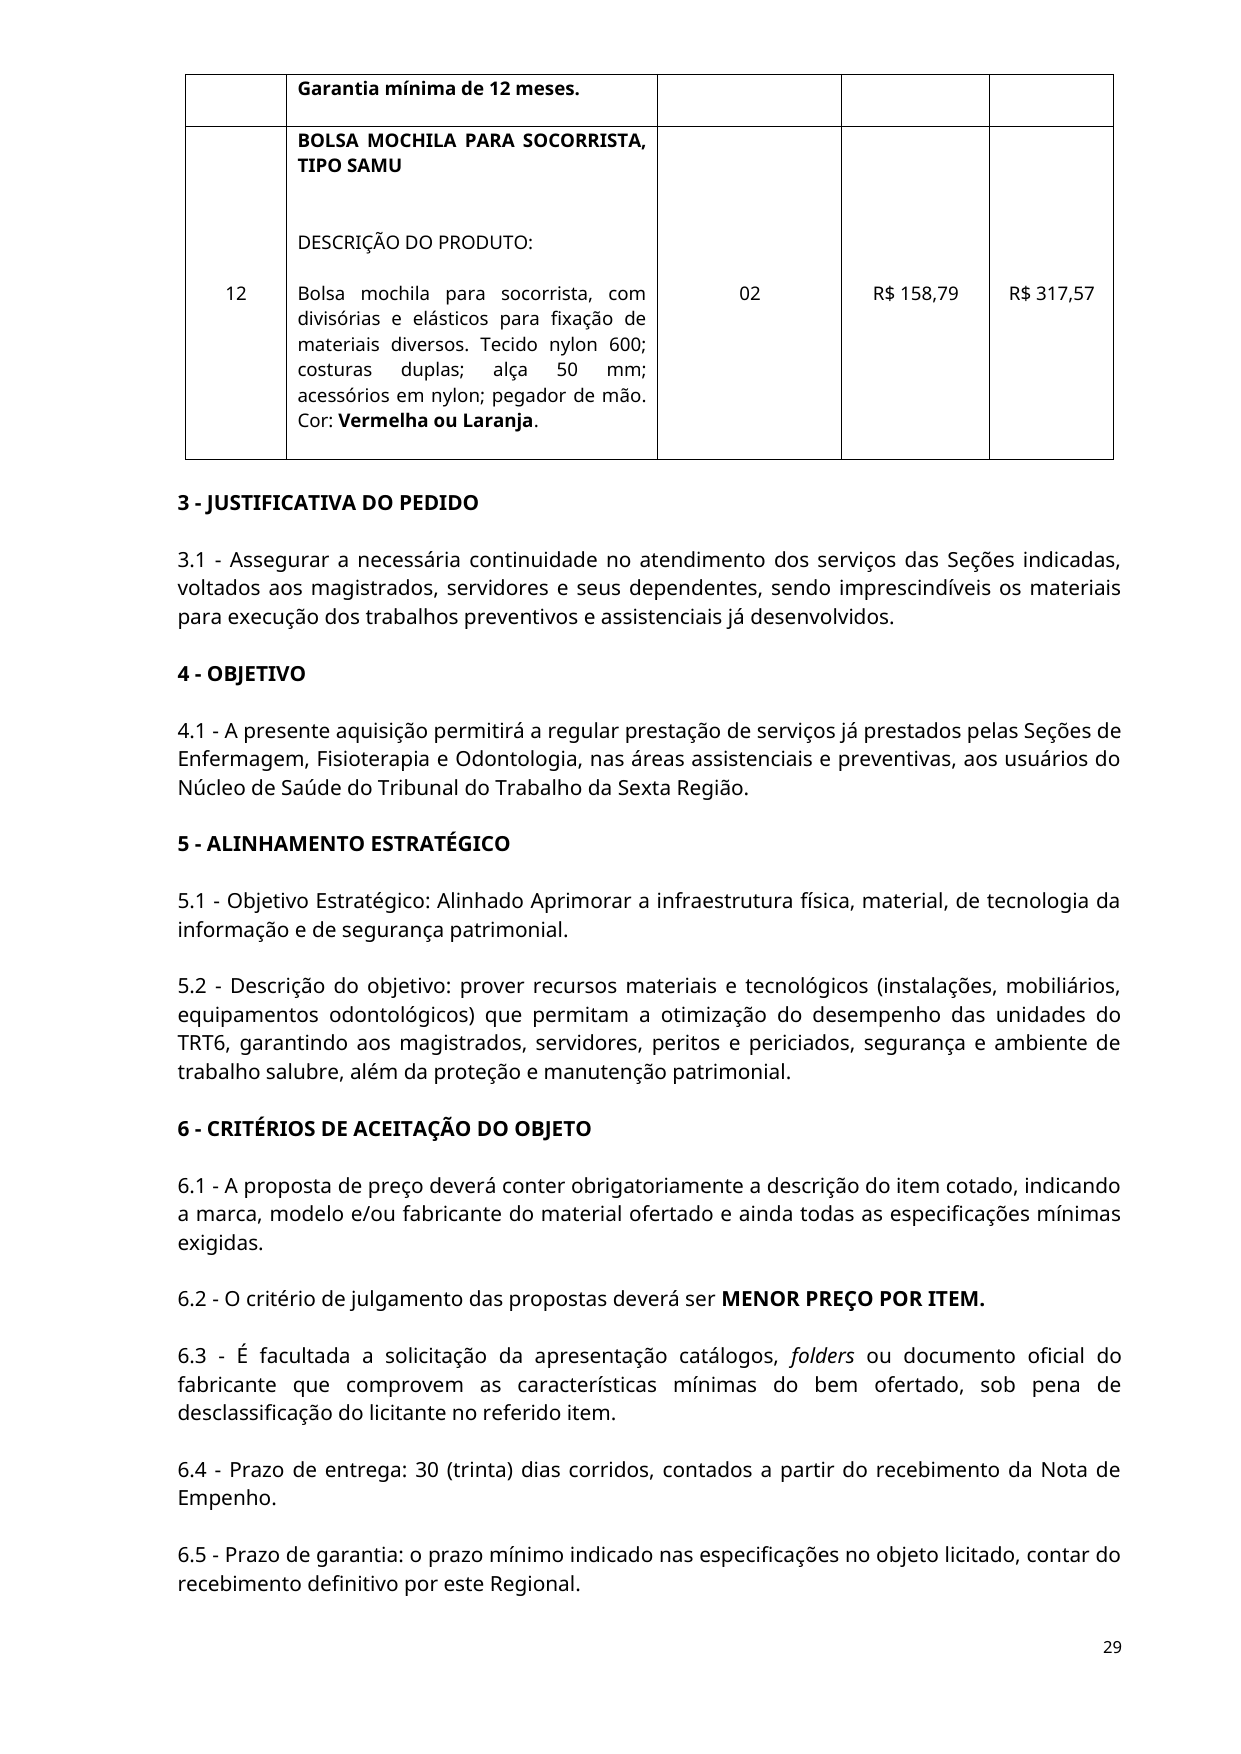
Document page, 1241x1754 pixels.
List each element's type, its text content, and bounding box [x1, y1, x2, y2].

text 6.5 - Prazo de garantia: o prazo mínimo indicado nas especificações no objeto licitado, contar do recebimento definitivo por este Regional. [177, 1540, 1122, 1597]
text 6.1 - A proposta de preço deverá conter obrigatoriamente a descrição do item cotado, indicando a marca, modelo e/ou fabricante do material ofertado e ainda todas as especificações mínimas exigidas. [177, 1171, 1122, 1256]
text 5.1 - Objetivo Estratégico: Alinhado Aprimorar a infraestrutura física, material, de tecnologia da informação e de segurança patrimonial. [177, 886, 1122, 943]
table_cell BOLSA MOCHILA PARA SOCORRISTA, TIPO SAMU DESCRIÇÃO DO PRODUTO: Bolsa mochila para socorrista, com divisórias e elásticos para fixação de materiais diversos. Tecido nylon 600; costuras duplas; alça 50 mm; acessórios em nylon; pegador de mão. Cor: Vermelha ou Laranja. [287, 127, 657, 459]
table_cell 12 [186, 127, 286, 459]
text 3 - JUSTIFICATIVA DO PEDIDO [177, 488, 1122, 517]
text 6.2 - O critério de julgamento das propostas deverá ser MENOR PREÇO POR ITEM. [177, 1284, 1122, 1313]
table_cell [990, 75, 1113, 126]
text 3.1 - Assegurar a necessária continuidade no atendimento dos serviços das Seções indicadas, voltados aos magistrados, servidores e seus dependentes, sendo imprescindíveis os materiais para execução dos trabalhos preventivos e assistenciais já desenvolvidos. [177, 545, 1122, 630]
text 4.1 - A presente aquisição permitirá a regular prestação de serviços já prestados pelas Seções de Enfermagem, Fisioterapia e Odontologia, nas áreas assistenciais e preventivas, aos usuários do Núcleo de Saúde do Tribunal do Trabalho da Sexta Região. [177, 716, 1122, 801]
table_cell R$ 317,57 [990, 127, 1113, 459]
table_cell 02 [658, 127, 841, 459]
table_cell [186, 75, 286, 126]
text 6.3 - É facultada a solicitação da apresentação catálogos, folders ou documento oficial do fabricante que comprovem as características mínimas do bem ofertado, sob pena de desclassificação do licitante no referido item. [177, 1341, 1122, 1427]
table_cell [842, 75, 989, 126]
table_cell Garantia mínima de 12 meses. [287, 75, 657, 126]
text 5.2 - Descrição do objetivo: prover recursos materiais e tecnológicos (instalações, mobiliários, equipamentos odontológicos) que permitam a otimização do desempenho das unidades do TRT6, garantindo aos magistrados, servidores, peritos e periciados, segurança e ambiente de trabalho salubre, além da proteção e manutenção patrimonial. [177, 972, 1122, 1085]
table_cell [658, 75, 841, 126]
text 4 - OBJETIVO [177, 659, 1122, 687]
table_cell R$ 158,79 [842, 127, 989, 459]
text 6.4 - Prazo de entrega: 30 (trinta) dias corridos, contados a partir do recebimento da Nota de Empenho. [177, 1455, 1122, 1512]
text 6 - CRITÉRIOS DE ACEITAÇÃO DO OBJETO [177, 1114, 1122, 1142]
text 5 - ALINHAMENTO ESTRATÉGICO [177, 829, 1122, 858]
